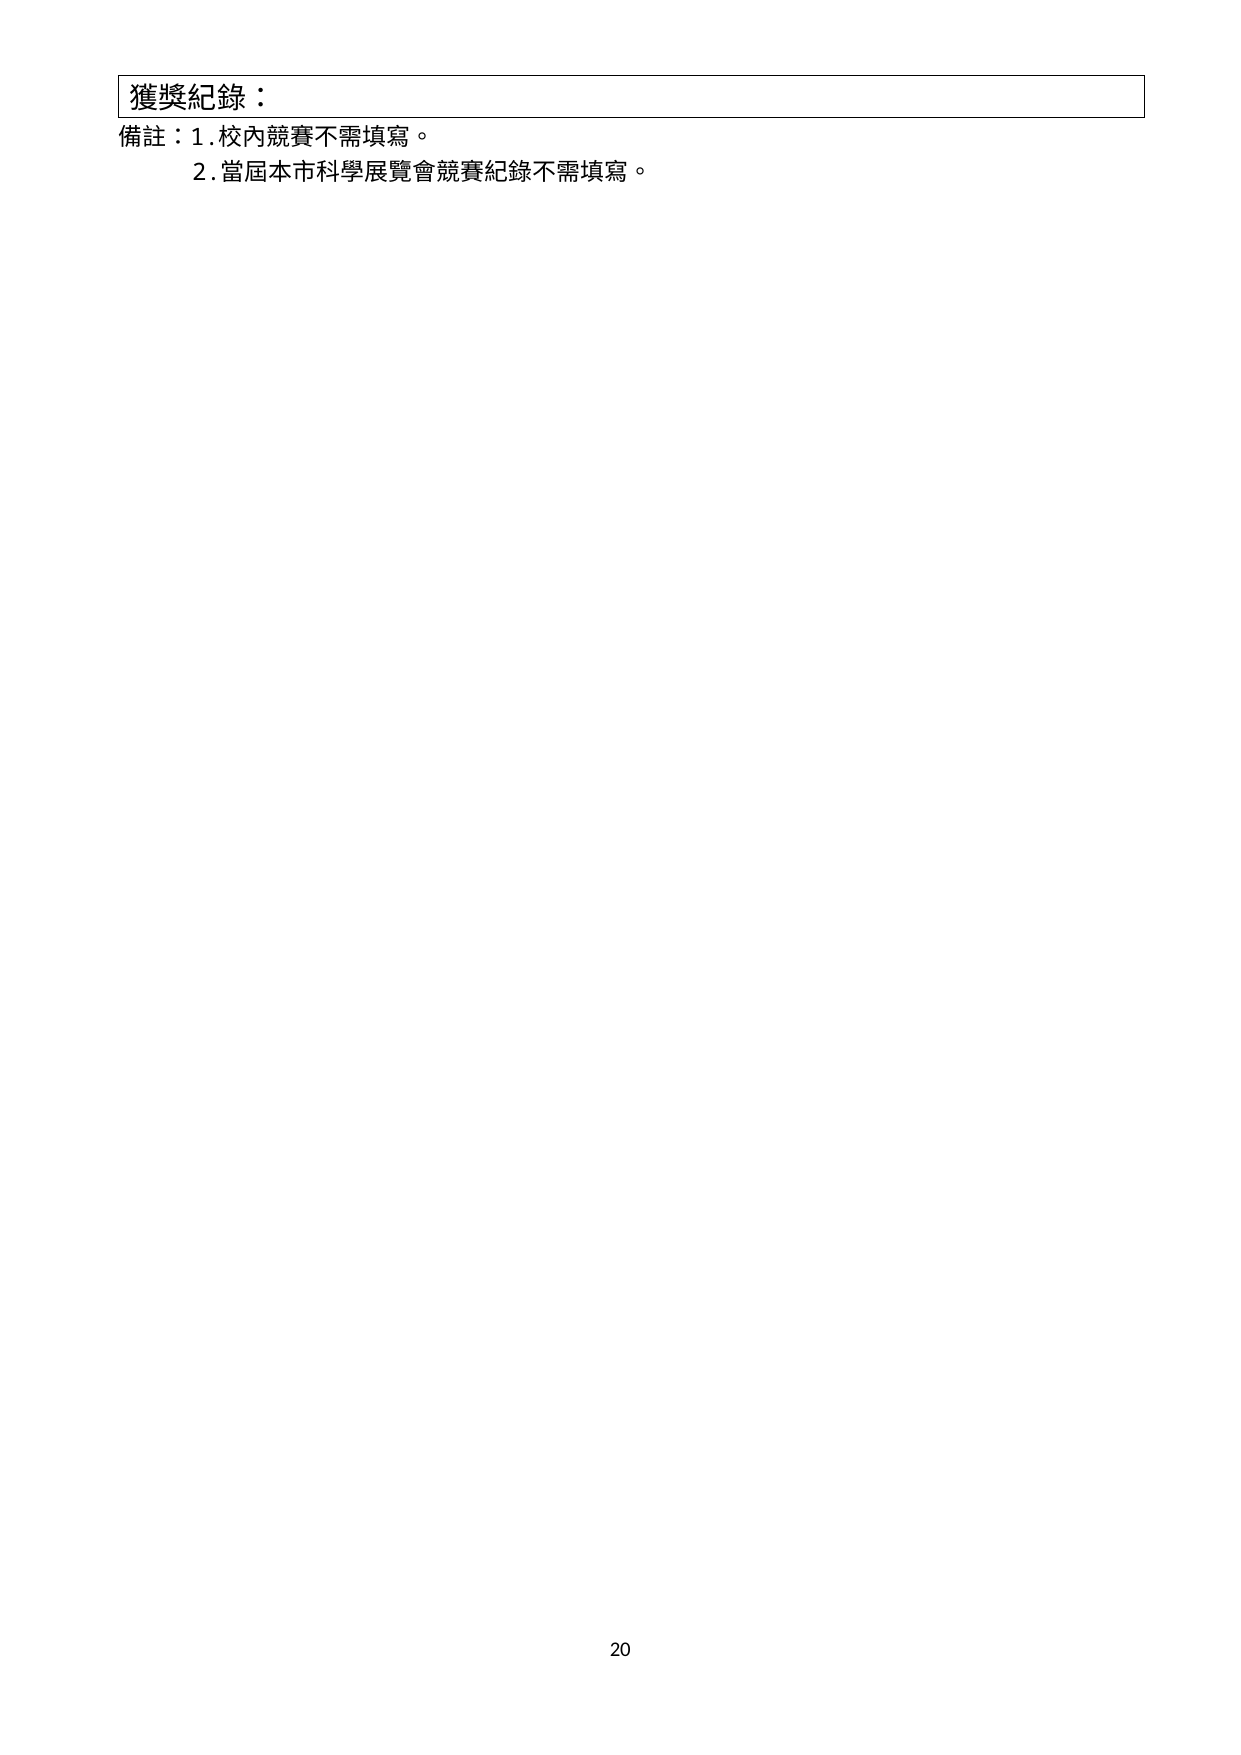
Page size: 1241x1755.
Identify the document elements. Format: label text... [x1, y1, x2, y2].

table_cell 獲獎紀錄： [119, 76, 352, 117]
table_cell [352, 76, 1144, 117]
text 2.當屆本市科學展覽會競賽紀錄不需填寫。 [192, 153, 1122, 187]
text 備註：1.校內競賽不需填寫。 [118, 118, 1122, 153]
